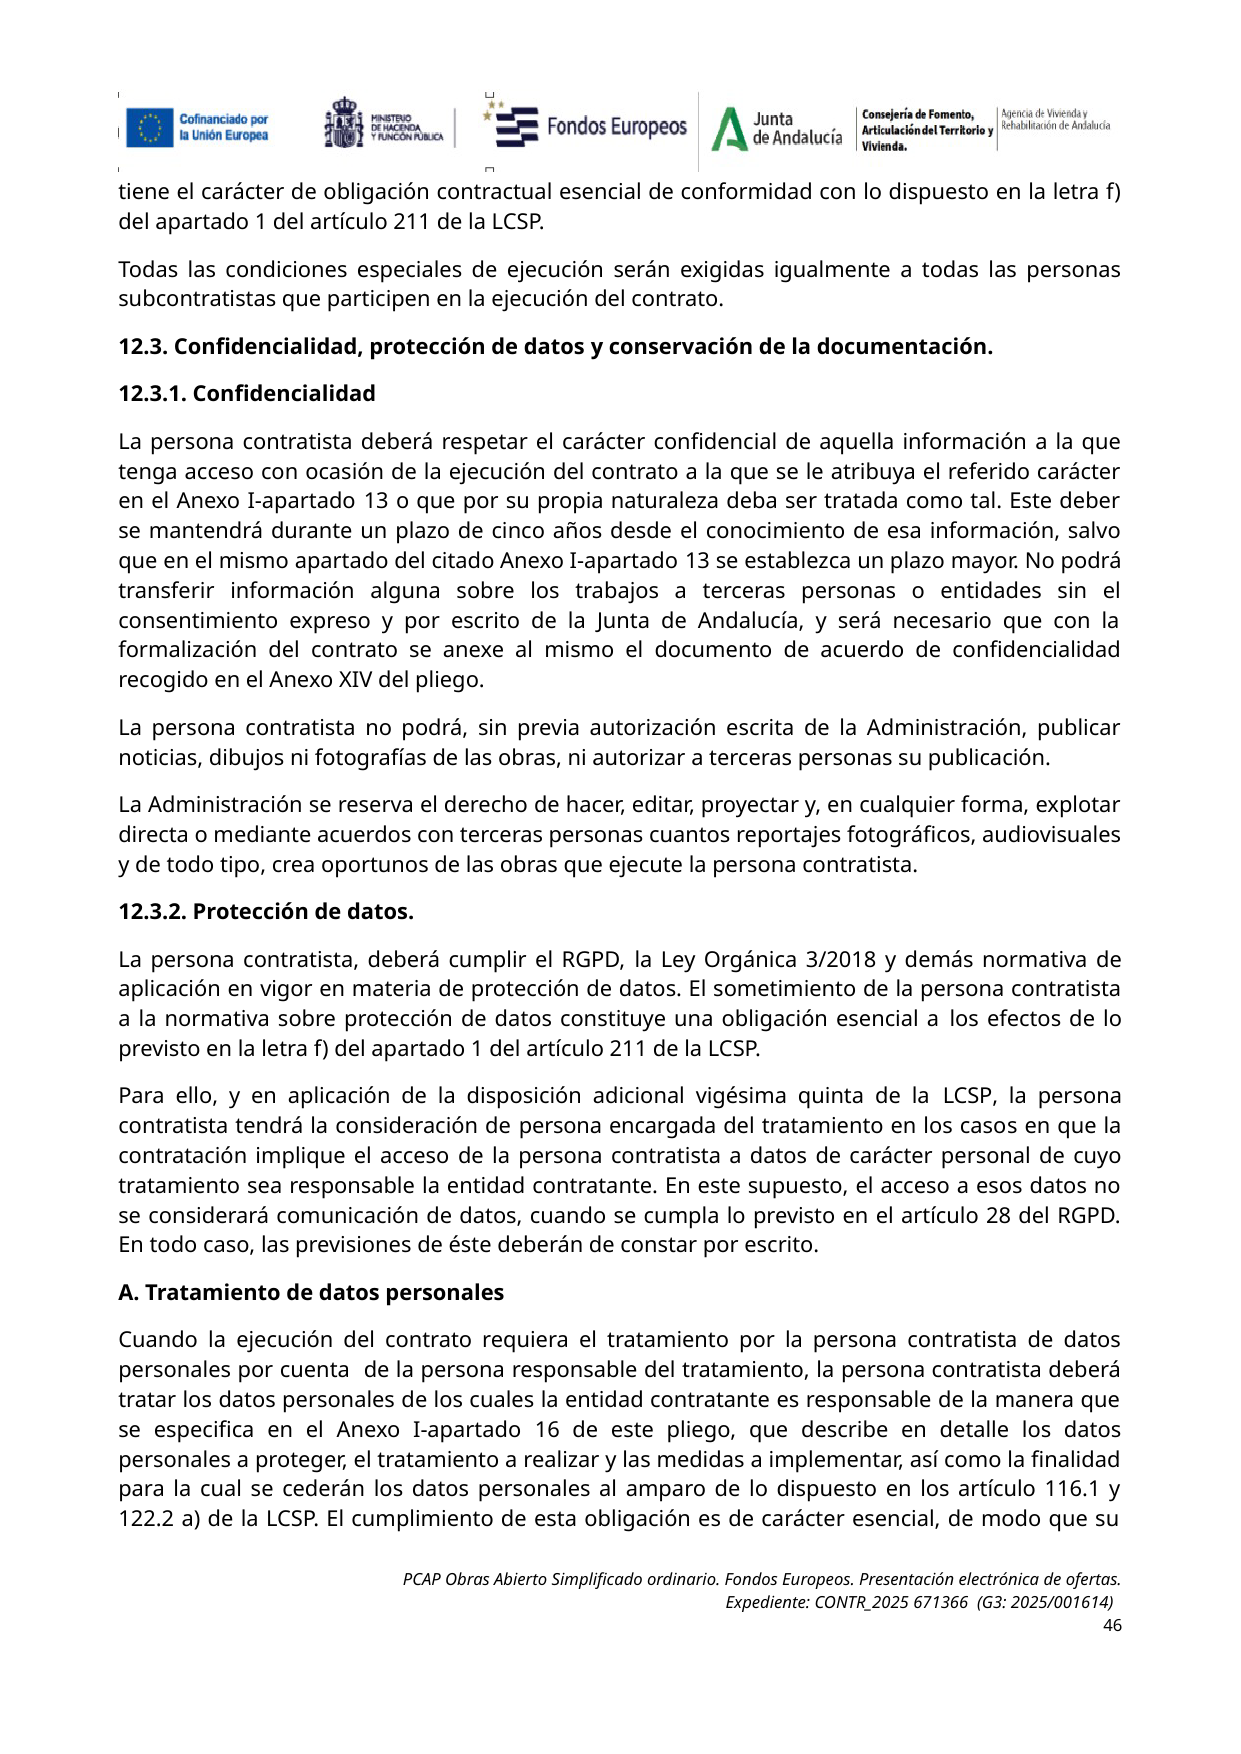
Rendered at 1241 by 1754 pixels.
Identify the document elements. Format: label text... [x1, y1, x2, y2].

text La persona contratista no podrá, sin previa autorización escrita de la Administración, publicar noticias, dibujos ni fotografías de las obras, ni autorizar a terceras personas su publicación. [118, 712, 1122, 771]
text Todas las condiciones especiales de ejecución serán exigidas igualmente a todas las personas subcontratistas que participen en la ejecución del contrato. [118, 254, 1122, 313]
text Cuando la ejecución del contrato requiera el tratamiento por la persona contratista de datos personales por cuenta de la persona responsable del tratamiento, la persona contratista deberá tratar los datos personales de los cuales la entidad contratante es responsable de la manera que se especifica en el Anexo I-apartado 16 de este pliego, que describe en detalle los datos personales a proteger, el tratamiento a realizar y las medidas a implementar, así como la finalidad para la cual se cederán los datos personales al amparo de lo dispuesto en los artículo 116.1 y 122.2 a) de la LCSP. El cumplimiento de esta obligación es de carácter esencial, de modo que su [118, 1324, 1122, 1533]
text La Administración se reserva el derecho de hacer, editar, proyectar y, en cualquier forma, explotar directa o mediante acuerdos con terceras personas cuantos reportajes fotográficos, audiovisuales y de todo tipo, crea oportunos de las obras que ejecute la persona contratista. [118, 789, 1122, 878]
subtitle 12.3.1. Confidencialidad [118, 378, 1122, 408]
subtitle 12.3.2. Protección de datos. [118, 896, 1122, 926]
text A. Tratamiento de datos personales [118, 1277, 1122, 1307]
text La persona contratista, deberá cumplir el RGPD, la Ley Orgánica 3/2018 y demás normativa de aplicación en vigor en materia de protección de datos. El sometimiento de la persona contratista a la normativa sobre protección de datos constituye una obligación esencial a los efectos de lo previsto en la letra f) del apartado 1 del artículo 211 de la LCSP. [118, 944, 1122, 1063]
text tiene el carácter de obligación contractual esencial de conformidad con lo dispuesto en la letra f) del apartado 1 del artículo 211 de la LCSP. [118, 176, 1122, 236]
picture [118, 89, 1123, 172]
subtitle 12.3. Confidencialidad, protección de datos y conservación de la documentación. [118, 331, 1122, 361]
text Para ello, y en aplicación de la disposición adicional vigésima quinta de la LCSP, la persona contratista tendrá la consideración de persona encargada del tratamiento en los casos en que la contratación implique el acceso de la persona contratista a datos de carácter personal de cuyo tratamiento sea responsable la entidad contratante. En este supuesto, el acceso a esos datos no se considerará comunicación de datos, cuando se cumpla lo previsto en el artículo 28 del RGPD. En todo caso, las previsiones de éste deberán de constar por escrito. [118, 1081, 1122, 1259]
text La persona contratista deberá respetar el carácter confidencial de aquella información a la que tenga acceso con ocasión de la ejecución del contrato a la que se le atribuya el referido carácter en el Anexo I-apartado 13 o que por su propia naturaleza deba ser tratada como tal. Este deber se mantendrá durante un plazo de cinco años desde el conocimiento de esa información, salvo que en el mismo apartado del citado Anexo I-apartado 13 se establezca un plazo mayor. No podrá transferir información alguna sobre los trabajos a terceras personas o entidades sin el consentimiento expreso y por escrito de la Junta de Andalucía, y será necesario que con la formalización del contrato se anexe al mismo el documento de acuerdo de confidencialidad recogido en el Anexo XIV del pliego. [118, 426, 1122, 694]
